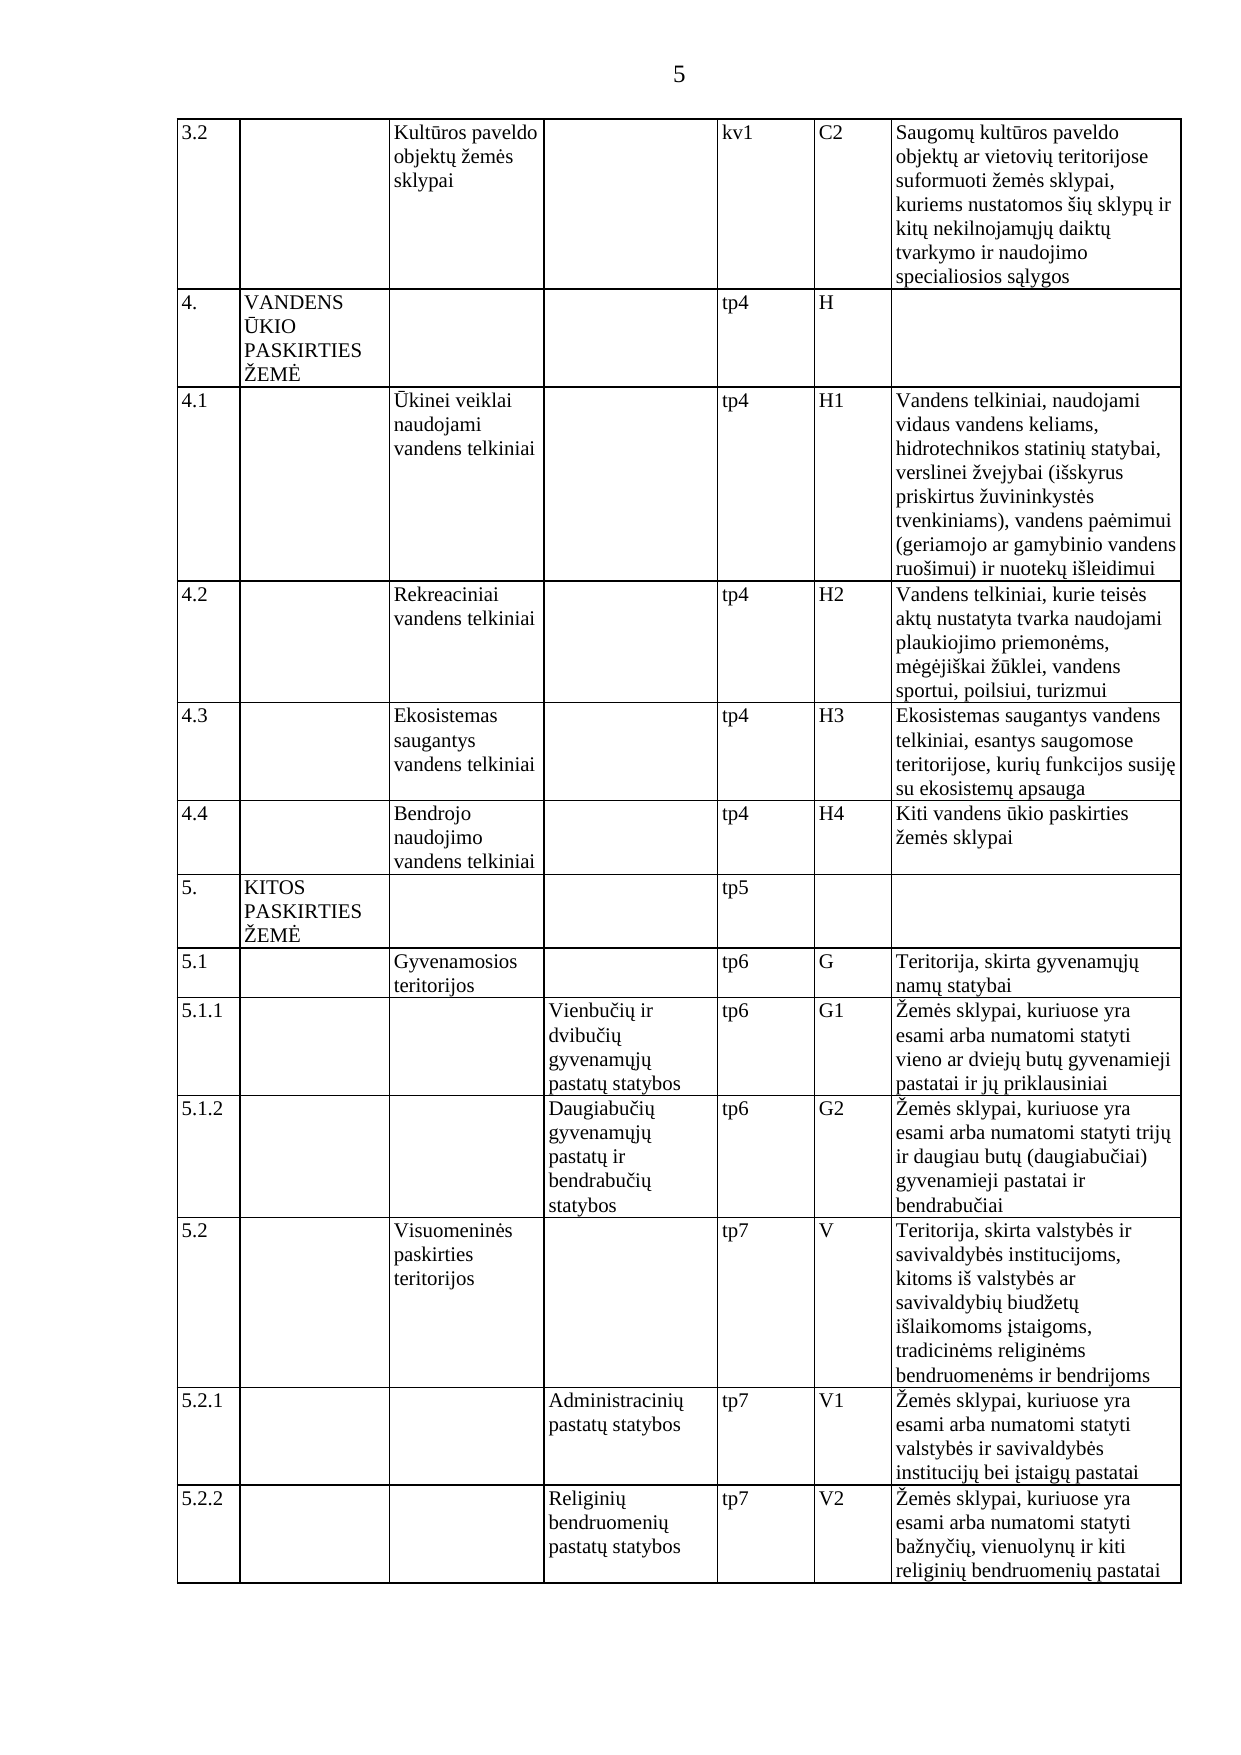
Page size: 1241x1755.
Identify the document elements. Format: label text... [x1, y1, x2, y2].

table_cell Kiti vandens ūkio paskirties žemės sklypai [892, 801, 1180, 873]
table_cell [545, 949, 717, 997]
table_cell V2 [815, 1486, 891, 1582]
table_cell 4. [178, 290, 239, 386]
table_cell [390, 998, 543, 1095]
table_cell 4.4 [178, 801, 239, 873]
table_cell KITOS PASKIRTIES ŽEMĖ [241, 875, 389, 947]
table_cell [390, 1486, 543, 1582]
table_cell [241, 1486, 389, 1582]
table_cell [815, 875, 891, 947]
table_cell Gyvenamosios teritorijos [390, 949, 543, 997]
table_cell tp6 [718, 1096, 814, 1217]
table_cell Rekreaciniai vandens telkiniai [390, 582, 543, 702]
table_cell Kultūros paveldo objektų žemės sklypai [390, 120, 543, 288]
table_cell Žemės sklypai, kuriuose yra esami arba numatomi statyti valstybės ir savivaldybės institucijų bei įstaigų pastatai [892, 1388, 1180, 1484]
table_cell Religinių bendruomenių pastatų statybos [545, 1486, 717, 1582]
table_cell 5.1.1 [178, 998, 239, 1095]
table_cell V [815, 1218, 891, 1387]
table_cell Ekosistemas saugantys vandens telkiniai, esantys saugomose teritorijose, kurių funkcijos susiję su ekosistemų apsauga [892, 703, 1180, 800]
table_cell H2 [815, 582, 891, 702]
table_cell G1 [815, 998, 891, 1095]
table_cell H3 [815, 703, 891, 800]
table_cell V1 [815, 1388, 891, 1484]
table_cell [892, 875, 1180, 947]
table_cell kv1 [718, 120, 814, 288]
table_cell [390, 1388, 543, 1484]
table_cell [545, 120, 717, 288]
table_cell [545, 388, 717, 580]
table_cell tp4 [718, 388, 814, 580]
table_cell [545, 875, 717, 947]
table_cell [545, 1218, 717, 1387]
table_cell VANDENS ŪKIO PASKIRTIES ŽEMĖ [241, 290, 389, 386]
table_cell Administracinių pastatų statybos [545, 1388, 717, 1484]
table_cell [241, 1388, 389, 1484]
table_cell 4.2 [178, 582, 239, 702]
table_cell H1 [815, 388, 891, 580]
table_cell [241, 1218, 389, 1387]
table_cell H [815, 290, 891, 386]
table_cell C2 [815, 120, 891, 288]
table_cell Saugomų kultūros paveldo objektų ar vietovių teritorijose suformuoti žemės sklypai, kuriems nustatomos šių sklypų ir kitų nekilnojamųjų daiktų tvarkymo ir naudojimo specialiosios sąlygos [892, 120, 1180, 288]
table_cell 4.3 [178, 703, 239, 800]
table_cell tp4 [718, 703, 814, 800]
table_cell [241, 998, 389, 1095]
table_cell 4.1 [178, 388, 239, 580]
table_cell [241, 949, 389, 997]
table_cell [241, 388, 389, 580]
table_cell 5.2.2 [178, 1486, 239, 1582]
table_cell 5.1.2 [178, 1096, 239, 1217]
table_cell [390, 1096, 543, 1217]
table_cell [241, 120, 389, 288]
table_cell tp6 [718, 949, 814, 997]
table_cell tp5 [718, 875, 814, 947]
table_cell 5.2.1 [178, 1388, 239, 1484]
table_cell tp6 [718, 998, 814, 1095]
table_cell [390, 290, 543, 386]
table_cell tp4 [718, 582, 814, 702]
table_cell tp7 [718, 1486, 814, 1582]
table_cell H4 [815, 801, 891, 873]
table_cell [241, 582, 389, 702]
table_cell Visuomeninės paskirties teritorijos [390, 1218, 543, 1387]
table_cell [892, 290, 1180, 386]
table_cell G2 [815, 1096, 891, 1217]
table_cell tp4 [718, 801, 814, 873]
table_cell [390, 875, 543, 947]
table_cell [241, 1096, 389, 1217]
table_cell [241, 801, 389, 873]
table_cell G [815, 949, 891, 997]
table_cell tp7 [718, 1388, 814, 1484]
table_cell 5. [178, 875, 239, 947]
table_cell Ekosistemas saugantys vandens telkiniai [390, 703, 543, 800]
table_cell Teritorija, skirta gyvenamųjų namų statybai [892, 949, 1180, 997]
table_cell [545, 703, 717, 800]
table_cell [545, 801, 717, 873]
table_cell [545, 582, 717, 702]
table_cell tp7 [718, 1218, 814, 1387]
table_cell Teritorija, skirta valstybės ir savivaldybės institucijoms, kitoms iš valstybės ar savivaldybių biudžetų išlaikomoms įstaigoms, tradicinėms religinėms bendruomenėms ir bendrijoms [892, 1218, 1180, 1387]
table_cell 5.1 [178, 949, 239, 997]
table_cell Vandens telkiniai, naudojami vidaus vandens keliams, hidrotechnikos statinių statybai, verslinei žvejybai (išskyrus priskirtus žuvininkystės tvenkiniams), vandens paėmimui (geriamojo ar gamybinio vandens ruošimui) ir nuotekų išleidimui [892, 388, 1180, 580]
table_cell 3.2 [178, 120, 239, 288]
table_cell tp4 [718, 290, 814, 386]
table_cell Žemės sklypai, kuriuose yra esami arba numatomi statyti bažnyčių, vienuolynų ir kiti religinių bendruomenių pastatai [892, 1486, 1180, 1582]
table_cell Bendrojo naudojimo vandens telkiniai [390, 801, 543, 873]
table_cell Žemės sklypai, kuriuose yra esami arba numatomi statyti vieno ar dviejų butų gyvenamieji pastatai ir jų priklausiniai [892, 998, 1180, 1095]
table_cell Vandens telkiniai, kurie teisės aktų nustatyta tvarka naudojami plaukiojimo priemonėms, mėgėjiškai žūklei, vandens sportui, poilsiui, turizmui [892, 582, 1180, 702]
table_cell Ūkinei veiklai naudojami vandens telkiniai [390, 388, 543, 580]
table_cell Žemės sklypai, kuriuose yra esami arba numatomi statyti trijų ir daugiau butų (daugiabučiai) gyvenamieji pastatai ir bendrabučiai [892, 1096, 1180, 1217]
table_cell [241, 703, 389, 800]
table_cell Daugiabučių gyvenamųjų pastatų ir bendrabučių statybos [545, 1096, 717, 1217]
table_cell Vienbučių ir dvibučių gyvenamųjų pastatų statybos [545, 998, 717, 1095]
table_cell 5.2 [178, 1218, 239, 1387]
table_cell [545, 290, 717, 386]
